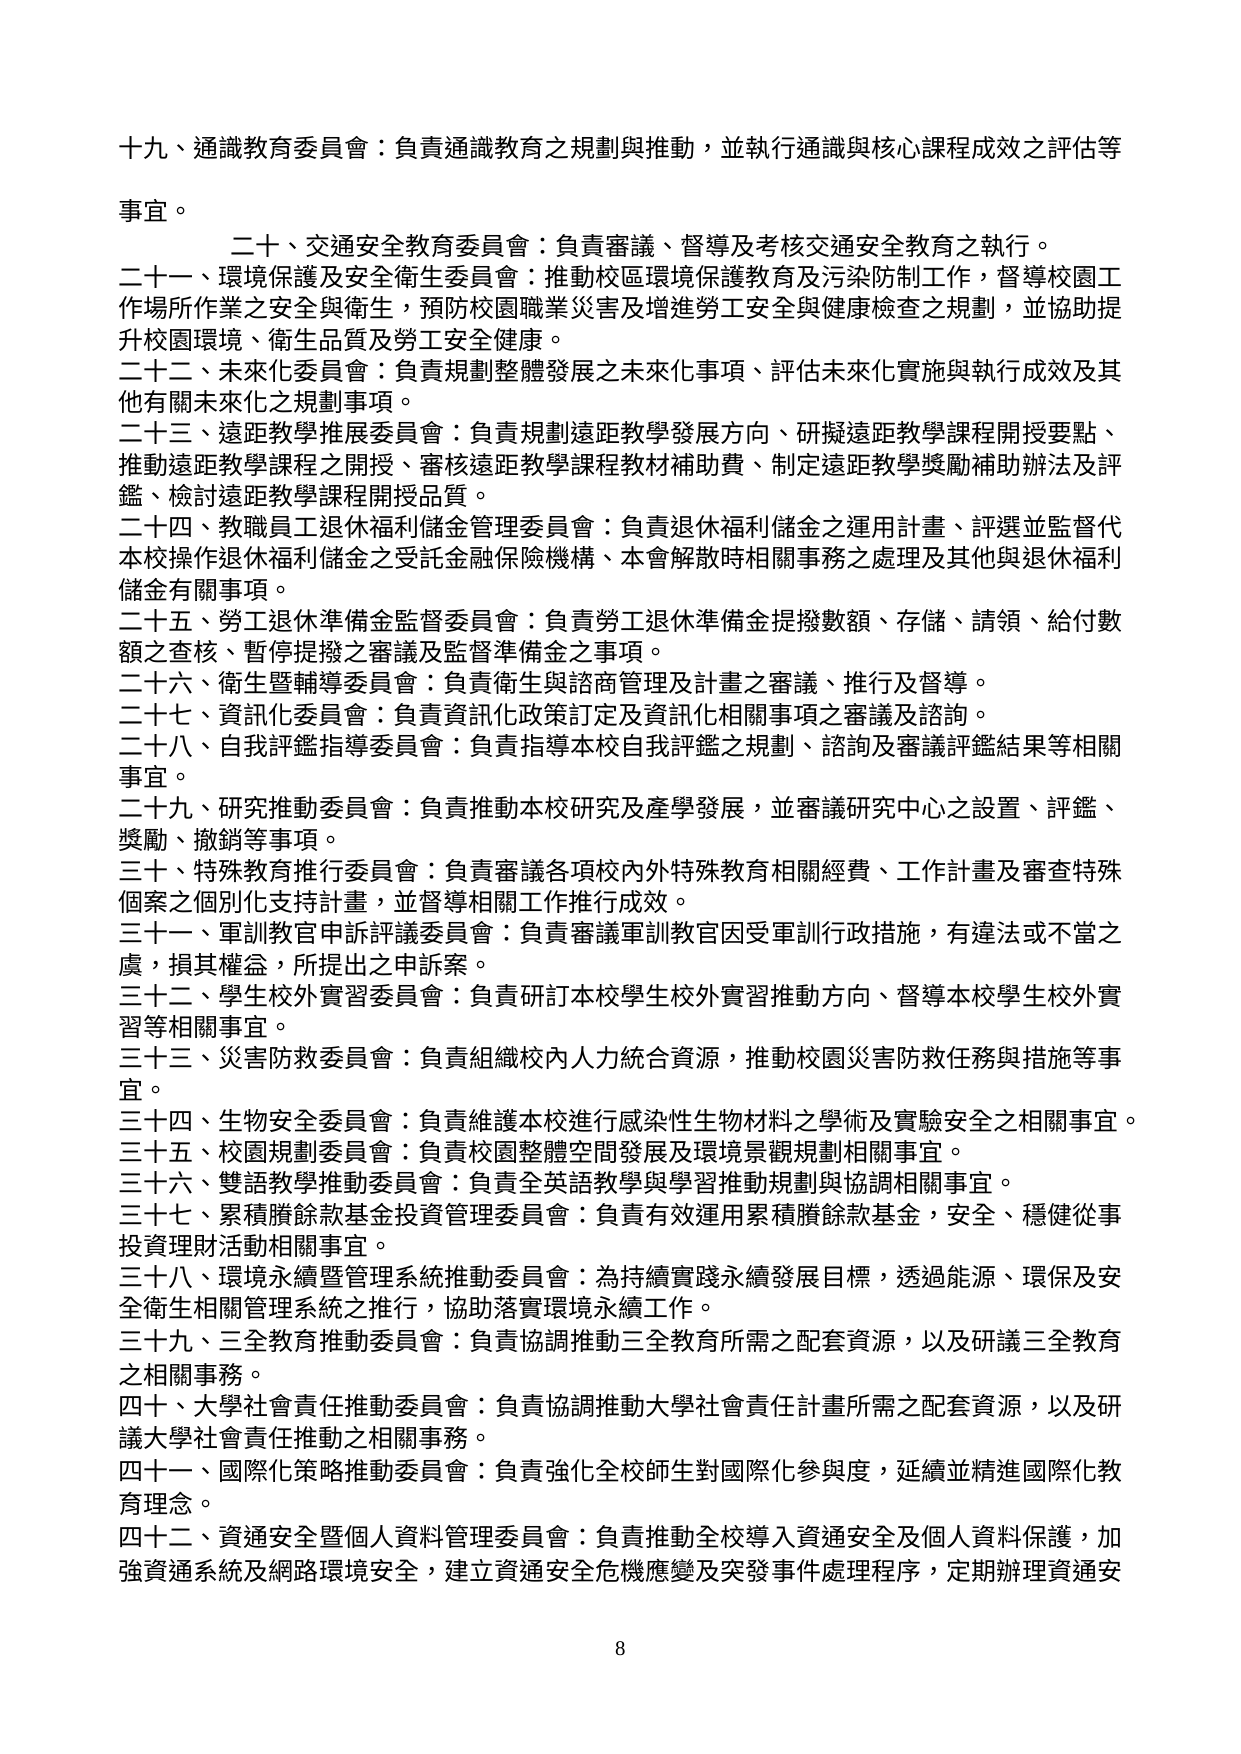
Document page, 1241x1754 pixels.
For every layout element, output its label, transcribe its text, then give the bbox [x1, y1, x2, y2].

text 二十三、遠距教學推展委員會：負責規劃遠距教學發展方向、研擬遠距教學課程開授要點、推動遠距教學課程之開授、審核遠距教學課程教材補助費、制定遠距教學獎勵補助辦法及評鑑、檢討遠距教學課程開授品質。 [118, 418, 1122, 512]
text 三十二、學生校外實習委員會：負責研訂本校學生校外實習推動方向、督導本校學生校外實習等相關事宜。 [118, 980, 1122, 1043]
text 四十二、資通安全暨個人資料管理委員會：負責推動全校導入資通安全及個人資料保護，加強資通系統及網路環境安全，建立資通安全危機應變及突發事件處理程序，定期辦理資通安 [118, 1520, 1122, 1587]
text 三十三、災害防救委員會：負責組織校內人力統合資源，推動校園災害防救任務與措施等事宜。 [118, 1043, 1122, 1105]
text 二十二、未來化委員會：負責規劃整體發展之未來化事項、評估未來化實施與執行成效及其他有關未來化之規劃事項。 [118, 355, 1122, 418]
text 二十六、衛生暨輔導委員會：負責衛生與諮商管理及計畫之審議、推行及督導。 [118, 668, 1122, 699]
text 三十七、累積賸餘款基金投資管理委員會：負責有效運用累積賸餘款基金，安全、穩健從事投資理財活動相關事宜。 [118, 1199, 1122, 1262]
text 三十六、雙語教學推動委員會：負責全英語教學與學習推動規劃與協調相關事宜。 [118, 1168, 1122, 1199]
text 二十四、教職員工退休福利儲金管理委員會：負責退休福利儲金之運用計畫、評選並監督代本校操作退休福利儲金之受託金融保險機構、本會解散時相關事務之處理及其他與退休福利儲金有關事項。 [118, 512, 1122, 605]
text 二十一、環境保護及安全衛生委員會：推動校區環境保護教育及污染防制工作，督導校園工作場所作業之安全與衛生，預防校園職業災害及增進勞工安全與健康檢查之規劃，並協助提升校園環境、衛生品質及勞工安全健康。 [118, 262, 1122, 355]
text 二十九、研究推動委員會：負責推動本校研究及產學發展，並審議研究中心之設置、評鑑、獎勵、撤銷等事項。 [118, 793, 1122, 855]
text 二十五、勞工退休準備金監督委員會：負責勞工退休準備金提撥數額、存儲、請領、給付數額之查核、暫停提撥之審議及監督準備金之事項。 [118, 605, 1122, 668]
text 十九、通識教育委員會：負責通識教育之規劃與推動，並執行通識與核心課程成效之評估等事宜。 [118, 105, 1122, 230]
text 二十七、資訊化委員會：負責資訊化政策訂定及資訊化相關事項之審議及諮詢。 [118, 699, 1122, 730]
text 三十、特殊教育推行委員會：負責審議各項校內外特殊教育相關經費、工作計畫及審查特殊個案之個別化支持計畫，並督導相關工作推行成效。 [118, 855, 1122, 918]
text 三十一、軍訓教官申訴評議委員會：負責審議軍訓教官因受軍訓行政措施，有違法或不當之虞，損其權益，所提出之申訴案。 [118, 918, 1122, 980]
text 二十八、自我評鑑指導委員會：負責指導本校自我評鑑之規劃、諮詢及審議評鑑結果等相關事宜。 [118, 730, 1122, 793]
text 三十八、環境永續暨管理系統推動委員會：為持續實踐永續發展目標，透過能源、環保及安全衛生相關管理系統之推行，協助落實環境永續工作。 [118, 1262, 1122, 1324]
text 四十、大學社會責任推動委員會：負責協調推動大學社會責任計畫所需之配套資源，以及研議大學社會責任推動之相關事務。 [118, 1391, 1122, 1453]
text 二十、交通安全教育委員會：負責審議、督導及考核交通安全教育之執行。 [231, 230, 1122, 262]
text 三十五、校園規劃委員會：負責校園整體空間發展及環境景觀規劃相關事宜。 [118, 1137, 1122, 1168]
text 三十四、生物安全委員會：負責維護本校進行感染性生物材料之學術及實驗安全之相關事宜。 [118, 1105, 1122, 1137]
text 四十一、國際化策略推動委員會：負責強化全校師生對國際化參與度，延續並精進國際化教育理念。 [118, 1453, 1122, 1520]
text 三十九、三全教育推動委員會：負責協調推動三全教育所需之配套資源，以及研議三全教育之相關事務。 [118, 1324, 1122, 1391]
